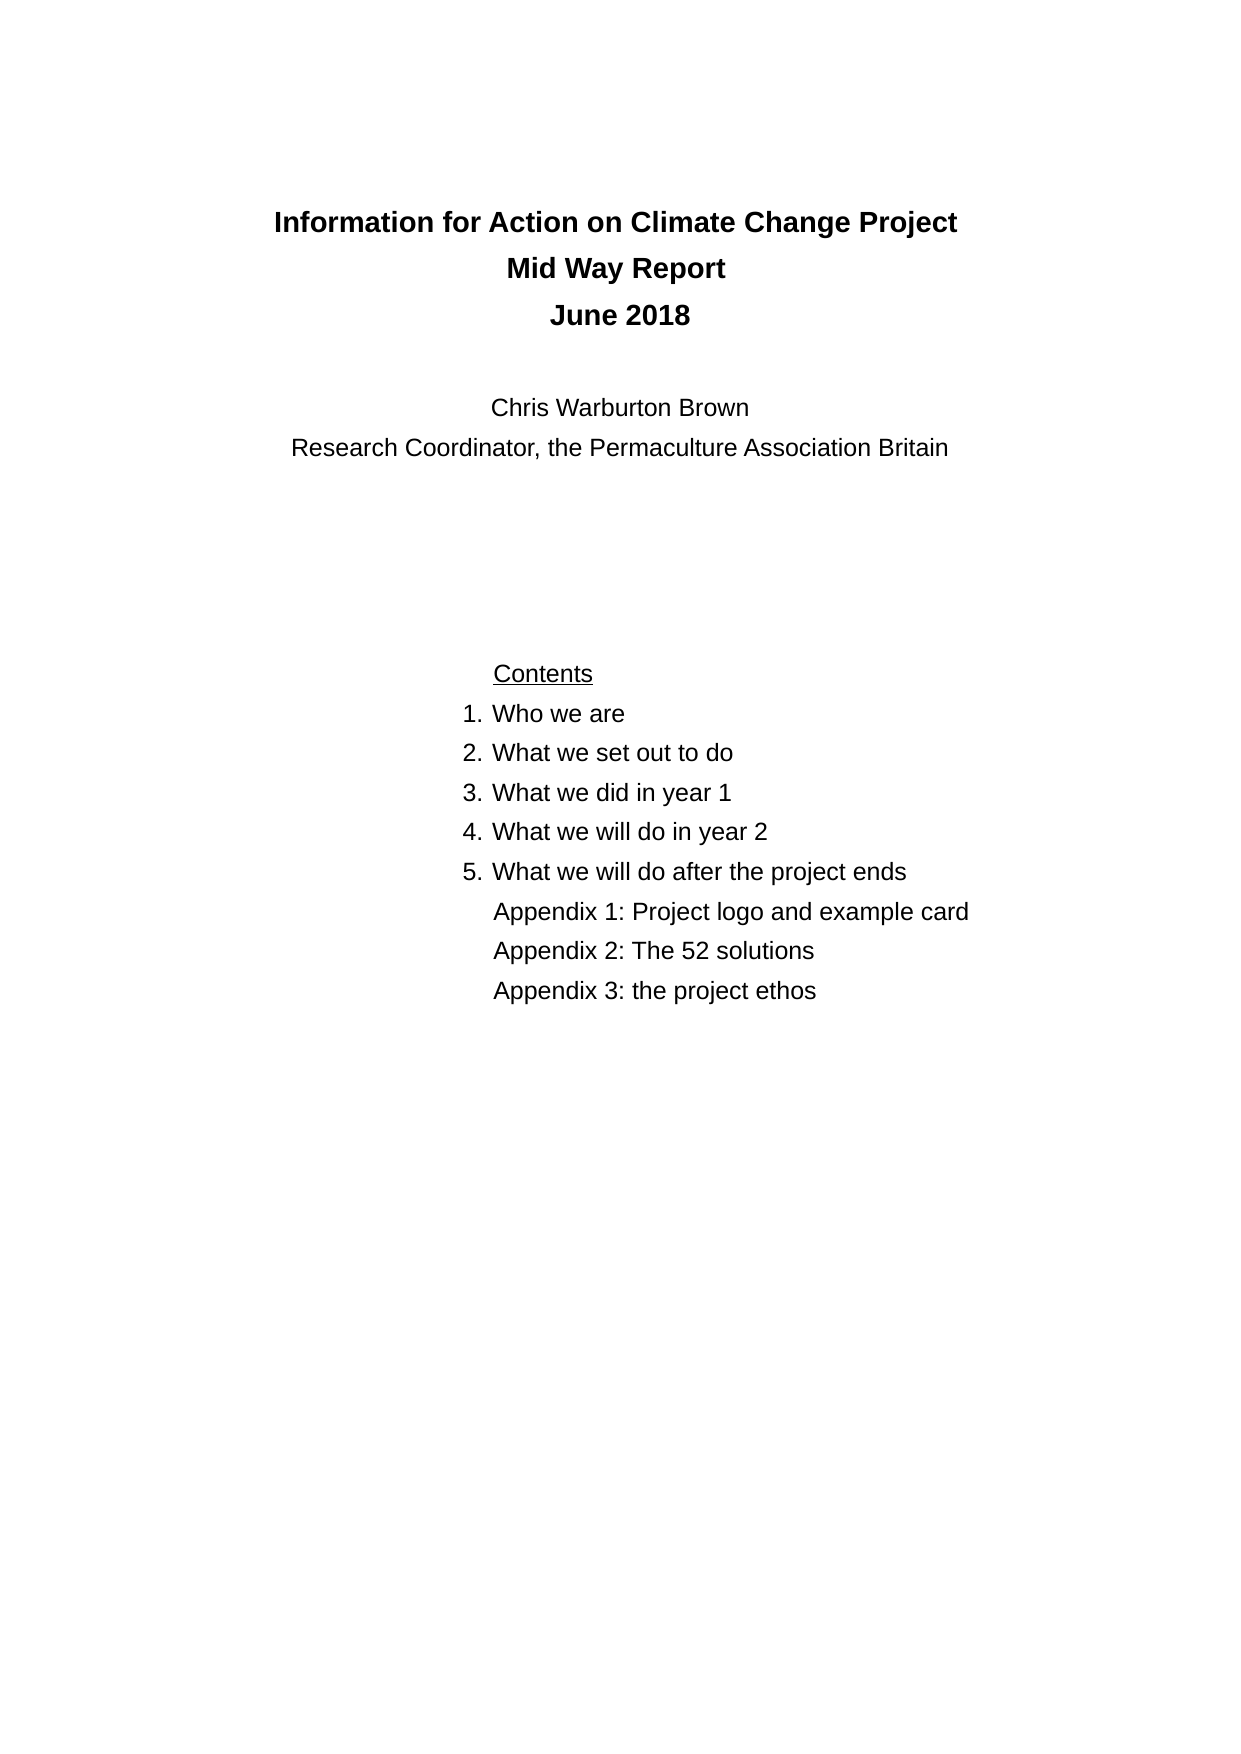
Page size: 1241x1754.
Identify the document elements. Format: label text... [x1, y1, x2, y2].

text Appendix 1: Project logo and example card [418, 897, 1122, 925]
list What we will do after the project ends [462, 857, 1122, 886]
text Mid Way Report [118, 251, 1122, 285]
text Appendix 2: The 52 solutions [418, 936, 1122, 965]
text Contents [418, 659, 1122, 688]
list What we did in year 1 [462, 778, 1122, 807]
text Research Coordinator, the Permaculture Association Britain [118, 432, 1122, 461]
text Information for Action on Climate Change Project [118, 205, 1122, 239]
text Chris Warburton Brown [118, 393, 1122, 422]
list What we will do in year 2 [462, 817, 1122, 846]
list Who we are [462, 699, 1122, 727]
list What we set out to do [462, 738, 1122, 767]
text June 2018 [118, 298, 1122, 331]
text Appendix 3: the project ethos [418, 976, 1122, 1004]
